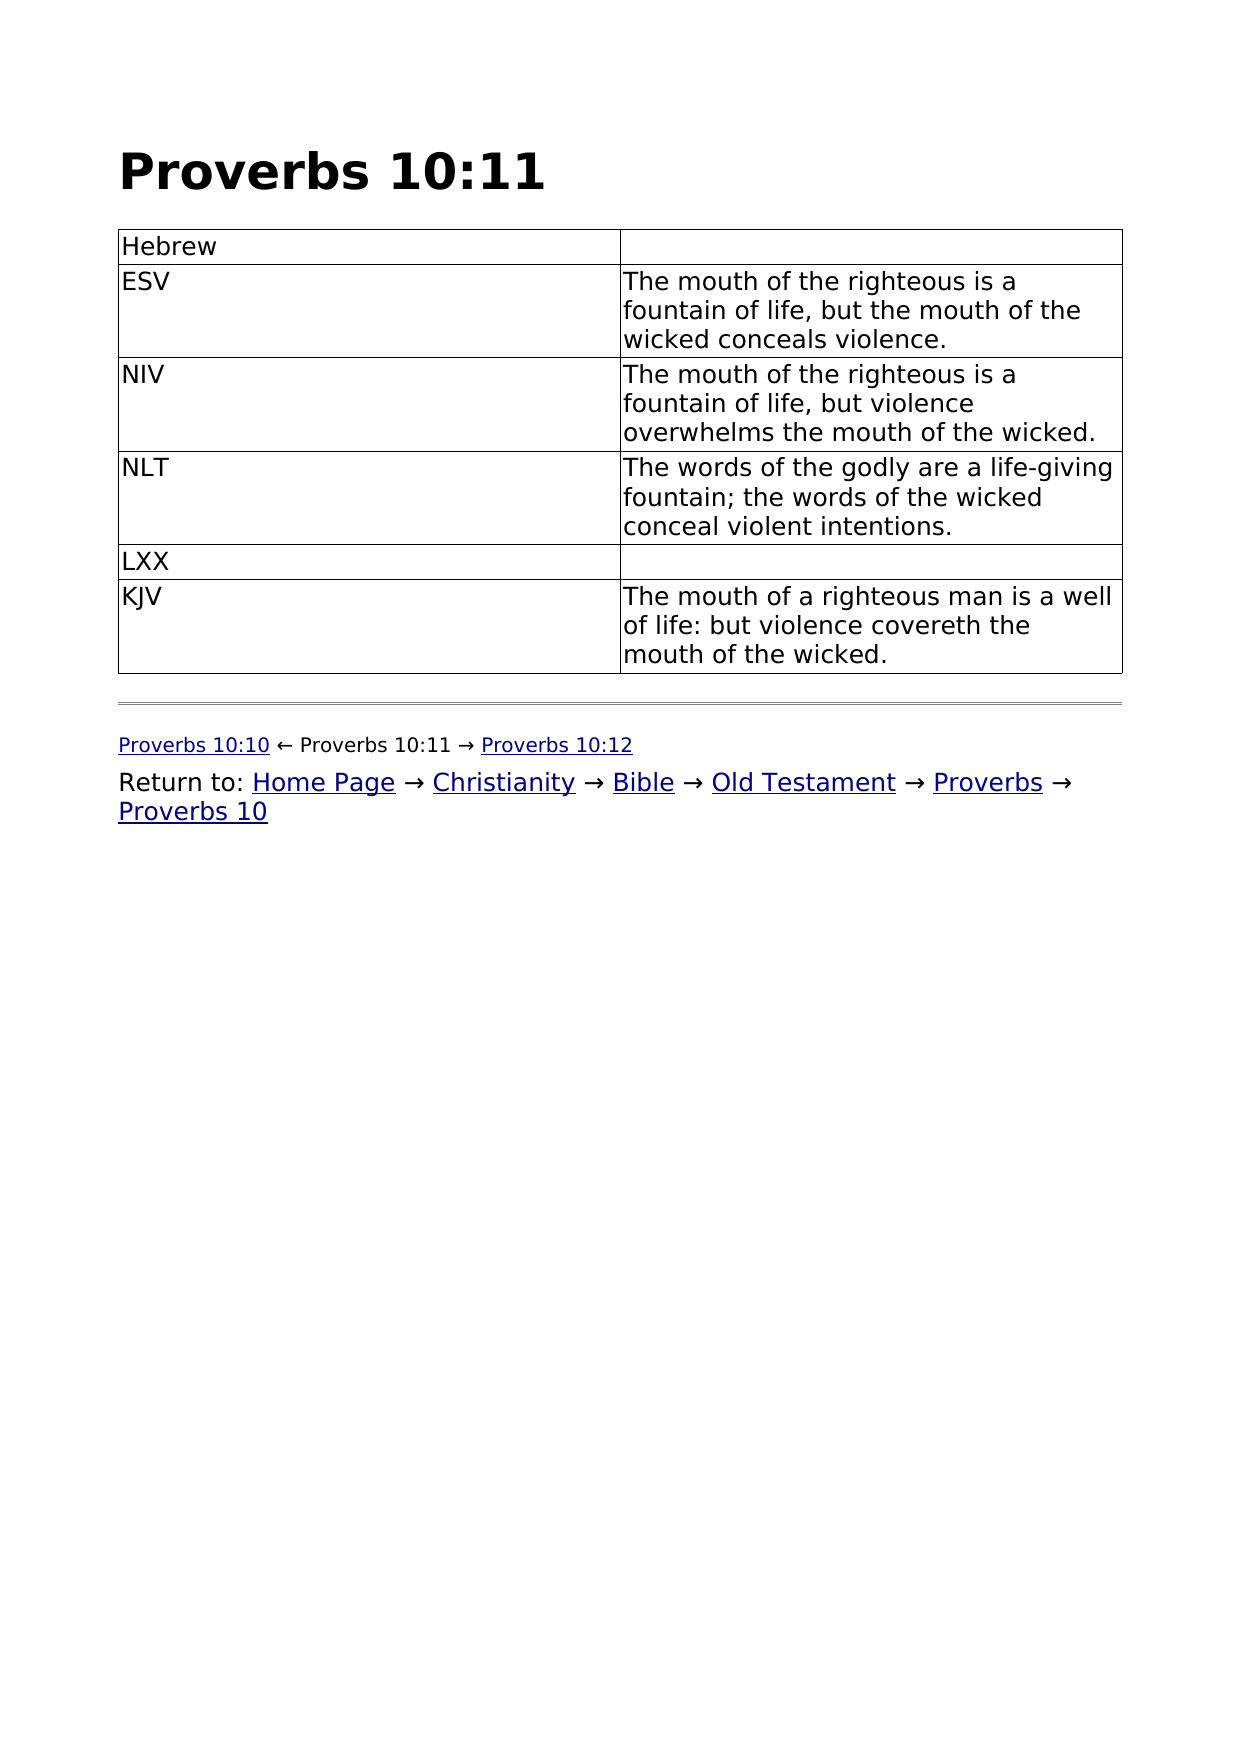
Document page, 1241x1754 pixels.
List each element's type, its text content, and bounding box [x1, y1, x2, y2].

table_cell NIV [119, 358, 620, 451]
table_header Hebrew [119, 230, 620, 264]
table_cell The mouth of the righteous is a fountain of life, but the mouth of the wicked conceals violence. [621, 265, 1122, 357]
table_cell NLT [119, 452, 620, 544]
table_header [621, 230, 1122, 264]
subtitle Proverbs 10:11 [118, 143, 1122, 201]
text Return to: Home Page → Christianity → Bible → Old Testament → Proverbs → Proverbs 10 [118, 768, 1122, 826]
table_cell KJV [119, 580, 620, 673]
table_cell [621, 545, 1122, 579]
table_cell The mouth of the righteous is a fountain of life, but violence overwhelms the mouth of the wicked. [621, 358, 1122, 451]
table_cell ESV [119, 265, 620, 357]
table_cell LXX [119, 545, 620, 579]
text Proverbs 10:10 ← Proverbs 10:11 → Proverbs 10:12 [118, 734, 1122, 768]
table_cell The mouth of a righteous man is a well of life: but violence covereth the mouth of the wicked. [621, 580, 1122, 673]
table_cell The words of the godly are a life-giving fountain; the words of the wicked conceal violent intentions. [621, 452, 1122, 544]
